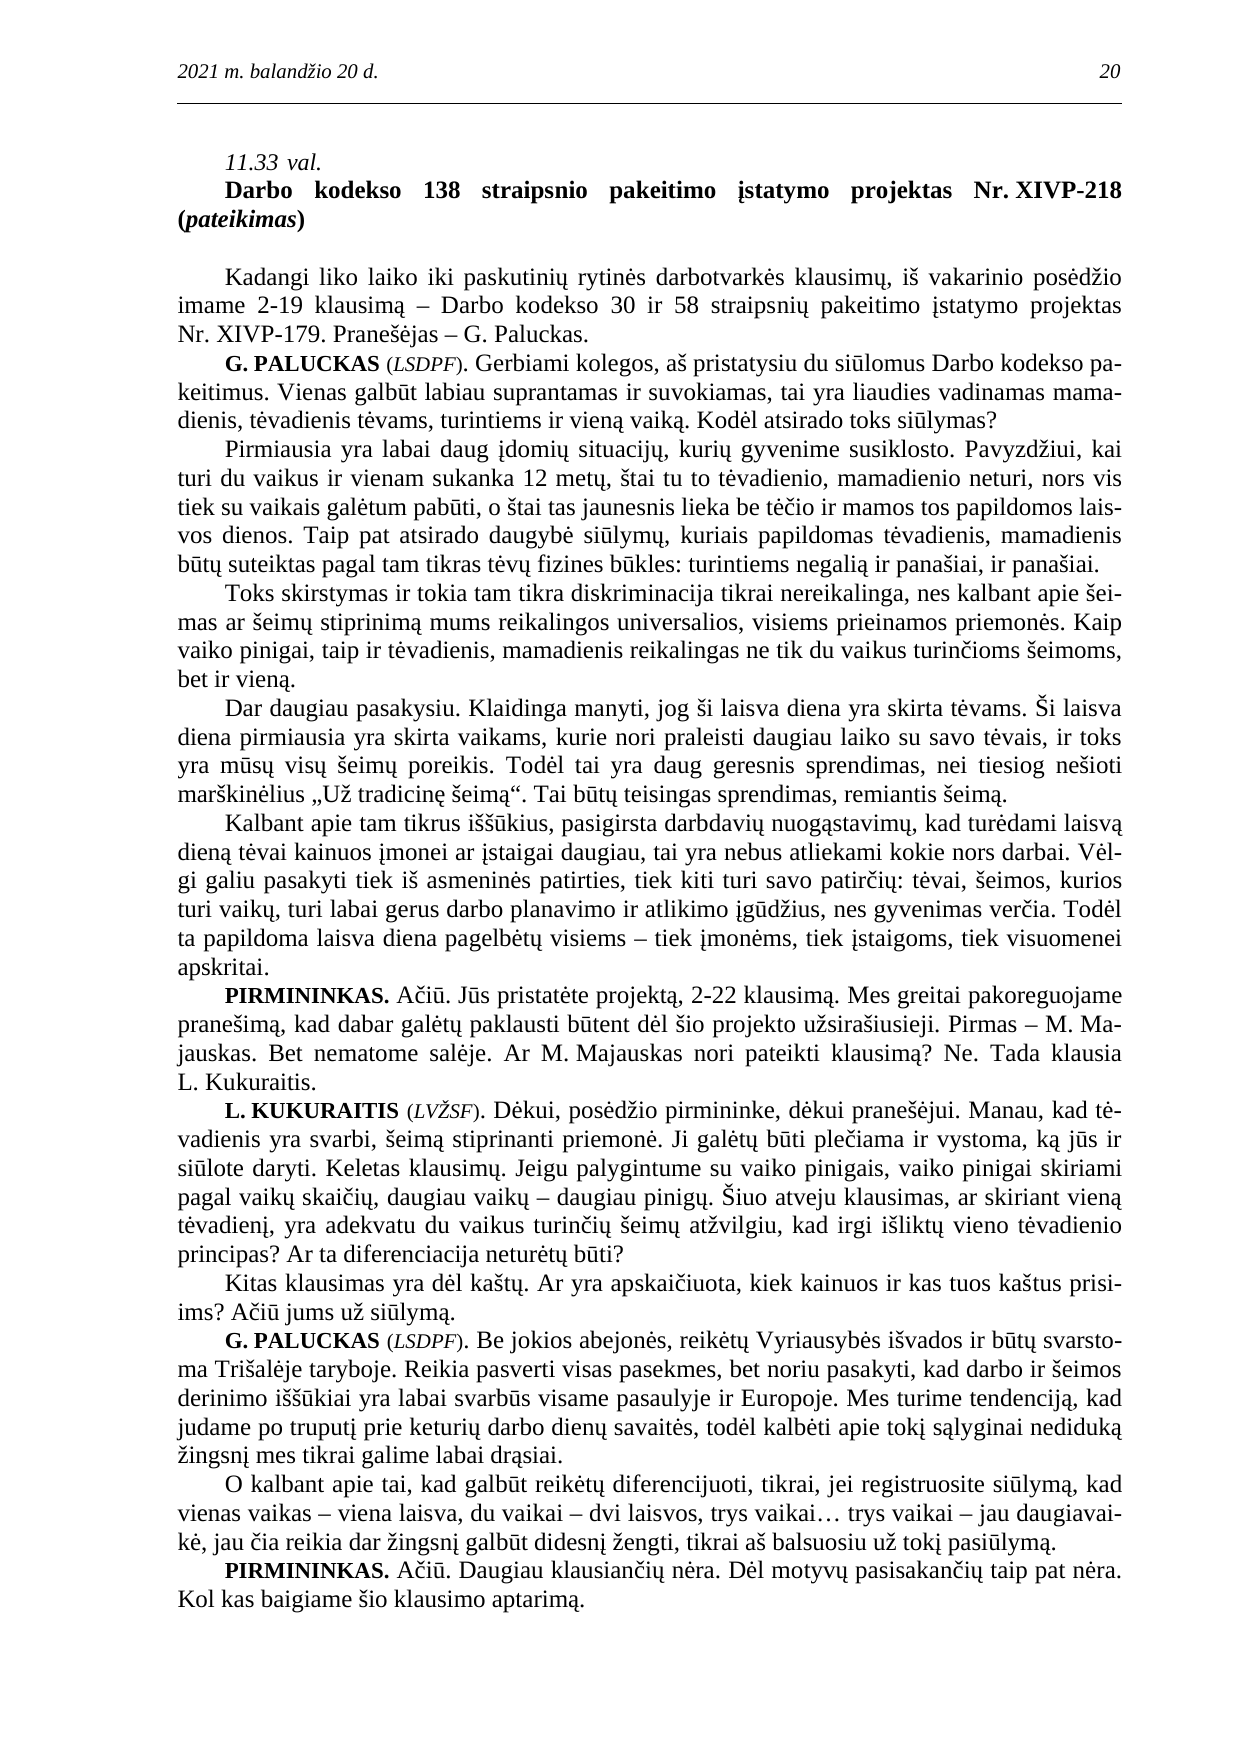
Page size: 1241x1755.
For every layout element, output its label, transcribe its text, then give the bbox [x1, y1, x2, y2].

text Ka­dan­gi li­ko lai­ko iki pas­ku­ti­nių ry­ti­nės dar­bo­tvarkės klau­si­mų, iš va­ka­ri­nio po­sė­džio ima­me 2-19 klau­si­mą – Dar­bo ko­dek­so 30 ir 58 straips­nių pa­kei­ti­mo įsta­ty­mo pro­jek­tas Nr. XIVP-179. Pra­ne­šė­jas – G. Pa­luc­kas. [177, 262, 1122, 348]
text PIRMININKAS. Ačiū. Dau­giau klau­sian­čių nė­ra. Dėl mo­ty­vų pa­si­sa­kan­čių taip pat nė­ra. Kol kas bai­gia­me šio klau­si­mo ap­ta­ri­mą. [177, 1555, 1122, 1613]
text G. PALUCKAS (LSDPF). Ger­bia­mi ko­le­gos, aš pri­sta­ty­siu du siū­lo­mus Dar­bo ko­dek­so pa­kei­ti­mus. Vie­nas gal­būt la­biau su­pran­ta­mas ir su­vo­kia­mas, tai yra liau­dies va­di­na­mas ma­ma­die­nis, tė­va­die­nis tė­vams, tu­rin­tiems ir vie­ną vai­ką. Ko­dėl at­si­ra­do toks siū­ly­mas? [177, 348, 1122, 434]
text Dar­bo ko­dek­so 138 straips­nio pa­kei­ti­mo įsta­ty­mo pro­jek­tas Nr. XIVP-218 (pateikimas) [177, 175, 1122, 233]
text PIRMININKAS. Ačiū. Jūs pri­sta­tė­te pro­jek­tą, 2-22 klau­si­mą. Mes grei­tai pa­ko­re­guo­ja­me pra­ne­ši­mą, kad da­bar ga­lė­tų pa­klaus­ti bū­tent dėl šio pro­jek­to už­si­ra­šiu­sie­ji. Pir­mas – M. Ma­jaus­kas. Bet ne­ma­to­me sa­lė­je. Ar M. Ma­jaus­kas no­ri pa­teik­ti klau­si­mą? Ne. Ta­da klau­sia L. Ku­ku­rai­tis. [177, 980, 1122, 1095]
text L. KUKURAITIS (LVŽSF). Dė­kui, po­sė­džio pir­mi­nin­ke, dė­kui pra­ne­šė­jui. Ma­nau, kad tė­va­die­nis yra svar­bi, šei­mą stip­ri­nan­ti prie­mo­nė. Ji ga­lė­tų bū­ti ple­čia­ma ir vys­to­ma, ką jūs ir siū­lo­te da­ry­ti. Ke­le­tas klau­si­mų. Jei­gu pa­ly­gin­tu­me su vai­ko pi­ni­gais, vai­ko pi­ni­gai ski­ria­mi pa­gal vai­kų skai­čių, dau­giau vai­kų – dau­giau pi­ni­gų. Šiuo at­ve­ju klau­si­mas, ar ski­riant vie­ną tė­va­die­nį, yra adek­va­tu du vai­kus tu­rin­čių šei­mų at­žvil­giu, kad ir­gi iš­lik­tų vie­no tė­va­die­nio prin­ci­pas? Ar ta di­fe­ren­cia­ci­ja ne­tu­rė­tų bū­ti? [177, 1095, 1122, 1268]
text Toks skirs­ty­mas ir to­kia tam tik­ra dis­kri­mi­na­ci­ja tik­rai ne­rei­ka­lin­ga, nes kal­bant apie šei­mas ar šei­mų stip­ri­ni­mą mums rei­ka­lin­gos uni­ver­sa­lios, vi­siems pri­ei­na­mos prie­mo­nės. Kaip vai­ko pi­ni­gai, taip ir tė­va­die­nis, ma­ma­die­nis rei­ka­lin­gas ne tik du vai­kus tu­rin­čioms šei­moms, bet ir vie­ną. [177, 578, 1122, 693]
text O kal­bant apie tai, kad gal­būt rei­kė­tų di­fe­ren­ci­juo­ti, tik­rai, jei re­gist­ruo­si­te siū­ly­mą, kad vie­nas vai­kas – vie­na lais­va, du vai­kai – dvi lais­vos, trys vai­kai… trys vai­kai – jau dau­gia­vai­kė, jau čia rei­kia dar žings­nį gal­būt di­des­nį ženg­ti, tik­rai aš bal­suo­siu už to­kį pa­siū­ly­mą. [177, 1469, 1122, 1555]
text Kal­bant apie tam tik­rus iš­šū­kius, pa­si­girs­ta darb­da­vių nuo­gąs­ta­vi­mų, kad tu­rė­da­mi lais­vą die­ną tė­vai kai­nuos įmo­nei ar įstai­gai dau­giau, tai yra ne­bus at­lie­ka­mi ko­kie nors dar­bai. Vėl­gi ga­liu pa­sa­ky­ti tiek iš as­me­ni­nės pa­tir­ties, tiek ki­ti tu­ri sa­vo pa­tir­čių: tė­vai, šei­mos, ku­rios tu­ri vai­kų, tu­ri la­bai ge­rus dar­bo pla­na­vi­mo ir at­li­ki­mo įgū­džius, nes gy­ve­ni­mas ver­čia. To­dėl ta pa­pil­do­ma lais­va die­na pa­gel­bė­tų vi­siems – tiek įmo­nėms, tiek įstai­goms, tiek vi­suo­me­nei ap­skri­tai. [177, 808, 1122, 980]
text Pir­miau­sia yra la­bai daug įdo­mių si­tu­a­ci­jų, ku­rių gy­ve­ni­me su­si­klos­to. Pa­vyz­džiui, kai tu­ri du vai­kus ir vie­nam su­kan­ka 12 me­tų, štai tu to tė­va­die­nio, ma­ma­die­nio ne­tu­ri, nors vis tiek su vai­kais ga­lė­tum pa­bū­ti, o štai tas jau­nes­nis lie­ka be tė­čio ir ma­mos tos pa­pil­do­mos lais­vos die­nos. Taip pat at­si­ra­do dau­gy­bė siū­ly­mų, ku­riais pa­pil­do­mas tė­va­die­nis, ma­ma­die­nis bū­tų su­teik­tas pa­gal tam tik­ras tė­vų fi­zi­nes būk­les: tu­rin­tiems ne­ga­lią ir pa­na­šiai, ir pa­na­šiai. [177, 434, 1122, 578]
text G. PALUCKAS (LSDPF). Be jo­kios abe­jo­nės, rei­kė­tų Vy­riau­sy­bės iš­va­dos ir bū­tų svars­to­ma Tri­ša­lė­je ta­ry­bo­je. Rei­kia pa­sver­ti vi­sas pa­sek­mes, bet no­riu pa­sa­ky­ti, kad dar­bo ir šei­mos de­ri­ni­mo iš­šū­kiai yra la­bai svar­būs vi­sa­me pa­sau­ly­je ir Eu­ro­po­je. Mes tu­ri­me ten­den­ci­ją, kad ju­da­me po tru­pu­tį prie ke­tu­rių dar­bo die­nų sa­vai­tės, to­dėl kal­bė­ti apie to­kį są­ly­gi­nai ne­di­du­ką žings­nį mes tik­rai ga­li­me la­bai drą­siai. [177, 1325, 1122, 1469]
text Dar dau­giau pa­sa­ky­siu. Klai­din­ga ma­ny­ti, jog ši lais­va die­na yra skir­ta tė­vams. Ši lais­va die­na pir­miau­sia yra skir­ta vai­kams, ku­rie no­ri pra­leis­ti dau­giau lai­ko su sa­vo tė­vais, ir toks yra mū­sų vi­sų šei­mų po­rei­kis. To­dėl tai yra daug ge­res­nis spren­di­mas, nei tie­siog ne­šio­ti marš­ki­nė­lius „Už tra­di­ci­nę šei­mą“. Tai bū­tų tei­sin­gas spren­di­mas, re­mian­tis šei­mą. [177, 693, 1122, 808]
text Ki­tas klau­si­mas yra dėl kaš­tų. Ar yra ap­skai­čiuo­ta, kiek kai­nuos ir kas tuos kaš­tus pri­si­ims? Ačiū jums už siū­ly­mą. [177, 1268, 1122, 1325]
text 11.33 val. [224, 148, 1122, 175]
